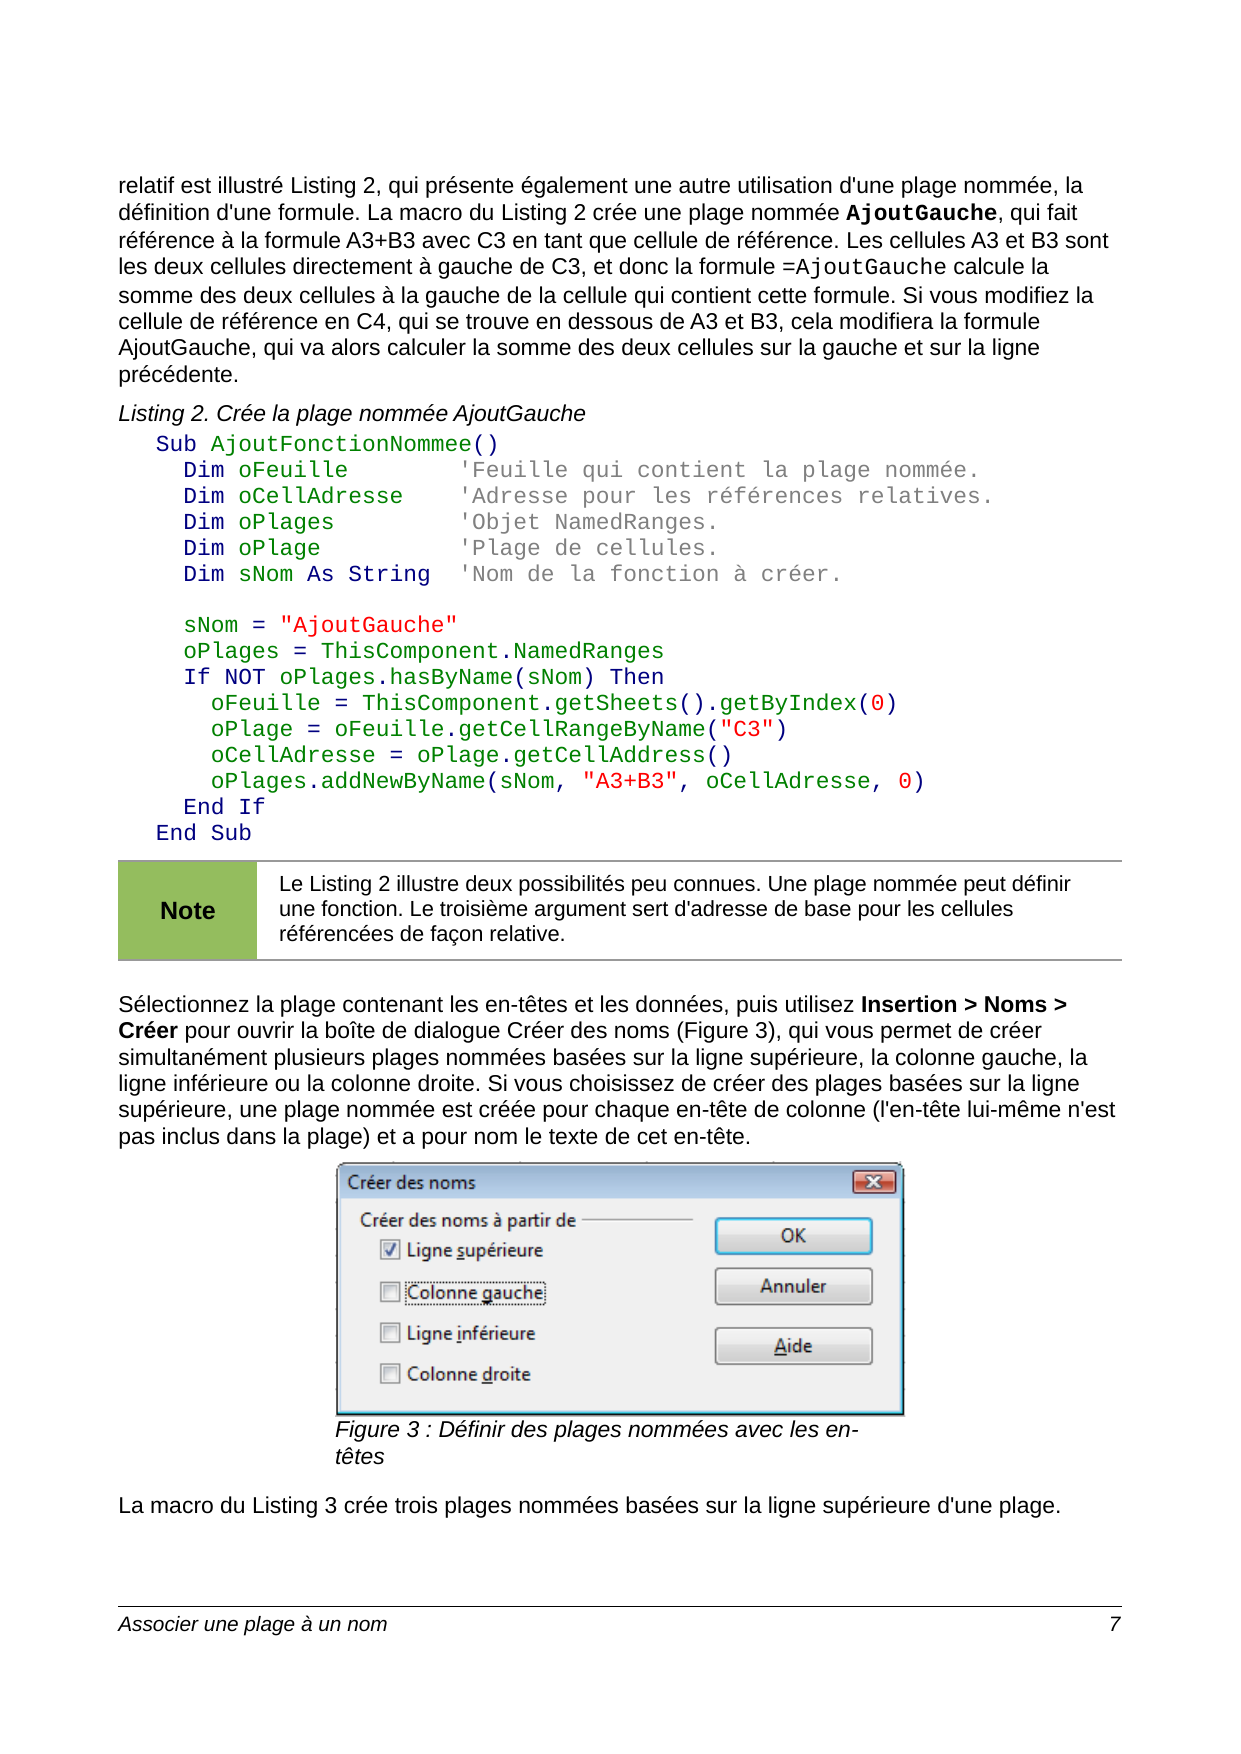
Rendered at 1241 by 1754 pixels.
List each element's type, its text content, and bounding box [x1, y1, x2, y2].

text Sub AjoutFonctionNommee() [156, 432, 1122, 458]
text Listing 2. Crée la plage nommée AjoutGauche [118, 399, 1122, 426]
text Dim sNom As String 'Nom de la fonction à créer. [156, 562, 1122, 588]
text Figure 3 : Définir des plages nommées avec les en-têtes [335, 1417, 905, 1469]
text Dim oPlages 'Objet NamedRanges. [156, 510, 1122, 536]
text oPlages = ThisComponent.NamedRanges [156, 640, 1122, 666]
text Dim oPlage 'Plage de cellules. [156, 536, 1122, 562]
text oFeuille = ThisComponent.getSheets().getByIndex(0) [156, 692, 1122, 717]
picture [335, 1161, 906, 1417]
text Dim oFeuille 'Feuille qui contient la plage nommée. [156, 458, 1122, 484]
text End If [156, 795, 1122, 821]
text sNom = "AjoutGauche" [156, 614, 1122, 640]
table_header Le Listing 2 illustre deux possibilités peu connues. Une plage nommée peut définir une fonction. Le troisième argument sert d'adresse de base pour les cellules référencées de façon relative. [258, 862, 1122, 959]
text relatif est illustré Listing 2, qui présente également une autre utilisation d'une plage nommée, la définition d'une formule. La macro du Listing 2 crée une plage nommée AjoutGauche, qui fait référence à la formule A3+B3 avec C3 en tant que cellule de référence. Les cellules A3 et B3 sont les deux cellules directement à gauche de C3, et donc la formule =AjoutGauche calcule la somme des deux cellules à la gauche de la cellule qui contient cette formule. Si vous modifiez la cellule de référence en C4, qui se trouve en dessous de A3 et B3, cela modifiera la formule AjoutGauche, qui va alors calculer la somme des deux cellules sur la gauche et sur la ligne précédente. [118, 172, 1122, 387]
text oCellAdresse = oPlage.getCellAddress() [156, 743, 1122, 769]
text End Sub [156, 821, 1122, 847]
text La macro du Listing 3 crée trois plages nommées basées sur la ligne supérieure d'une plage. [118, 1492, 1122, 1518]
text Dim oCellAdresse 'Adresse pour les références relatives. [156, 484, 1122, 510]
text oPlages.addNewByName(sNom, "A3+B3", oCellAdresse, 0) [156, 769, 1122, 795]
text oPlage = oFeuille.getCellRangeByName("C3") [156, 717, 1122, 743]
table_header Note [118, 862, 257, 959]
text If NOT oPlages.hasByName(sNom) Then [156, 666, 1122, 692]
text Sélectionnez la plage contenant les en-têtes et les données, puis utilisez Insertion > Noms > Créer pour ouvrir la boîte de dialogue Créer des noms (Figure 3), qui vous permet de créer simultanément plusieurs plages nommées basées sur la ligne supérieure, la colonne gauche, la ligne inférieure ou la colonne droite. Si vous choisissez de créer des plages basées sur la ligne supérieure, une plage nommée est créée pour chaque en-tête de colonne (l'en-tête lui-même n'est pas inclus dans la plage) et a pour nom le texte de cet en-tête. [118, 991, 1122, 1149]
